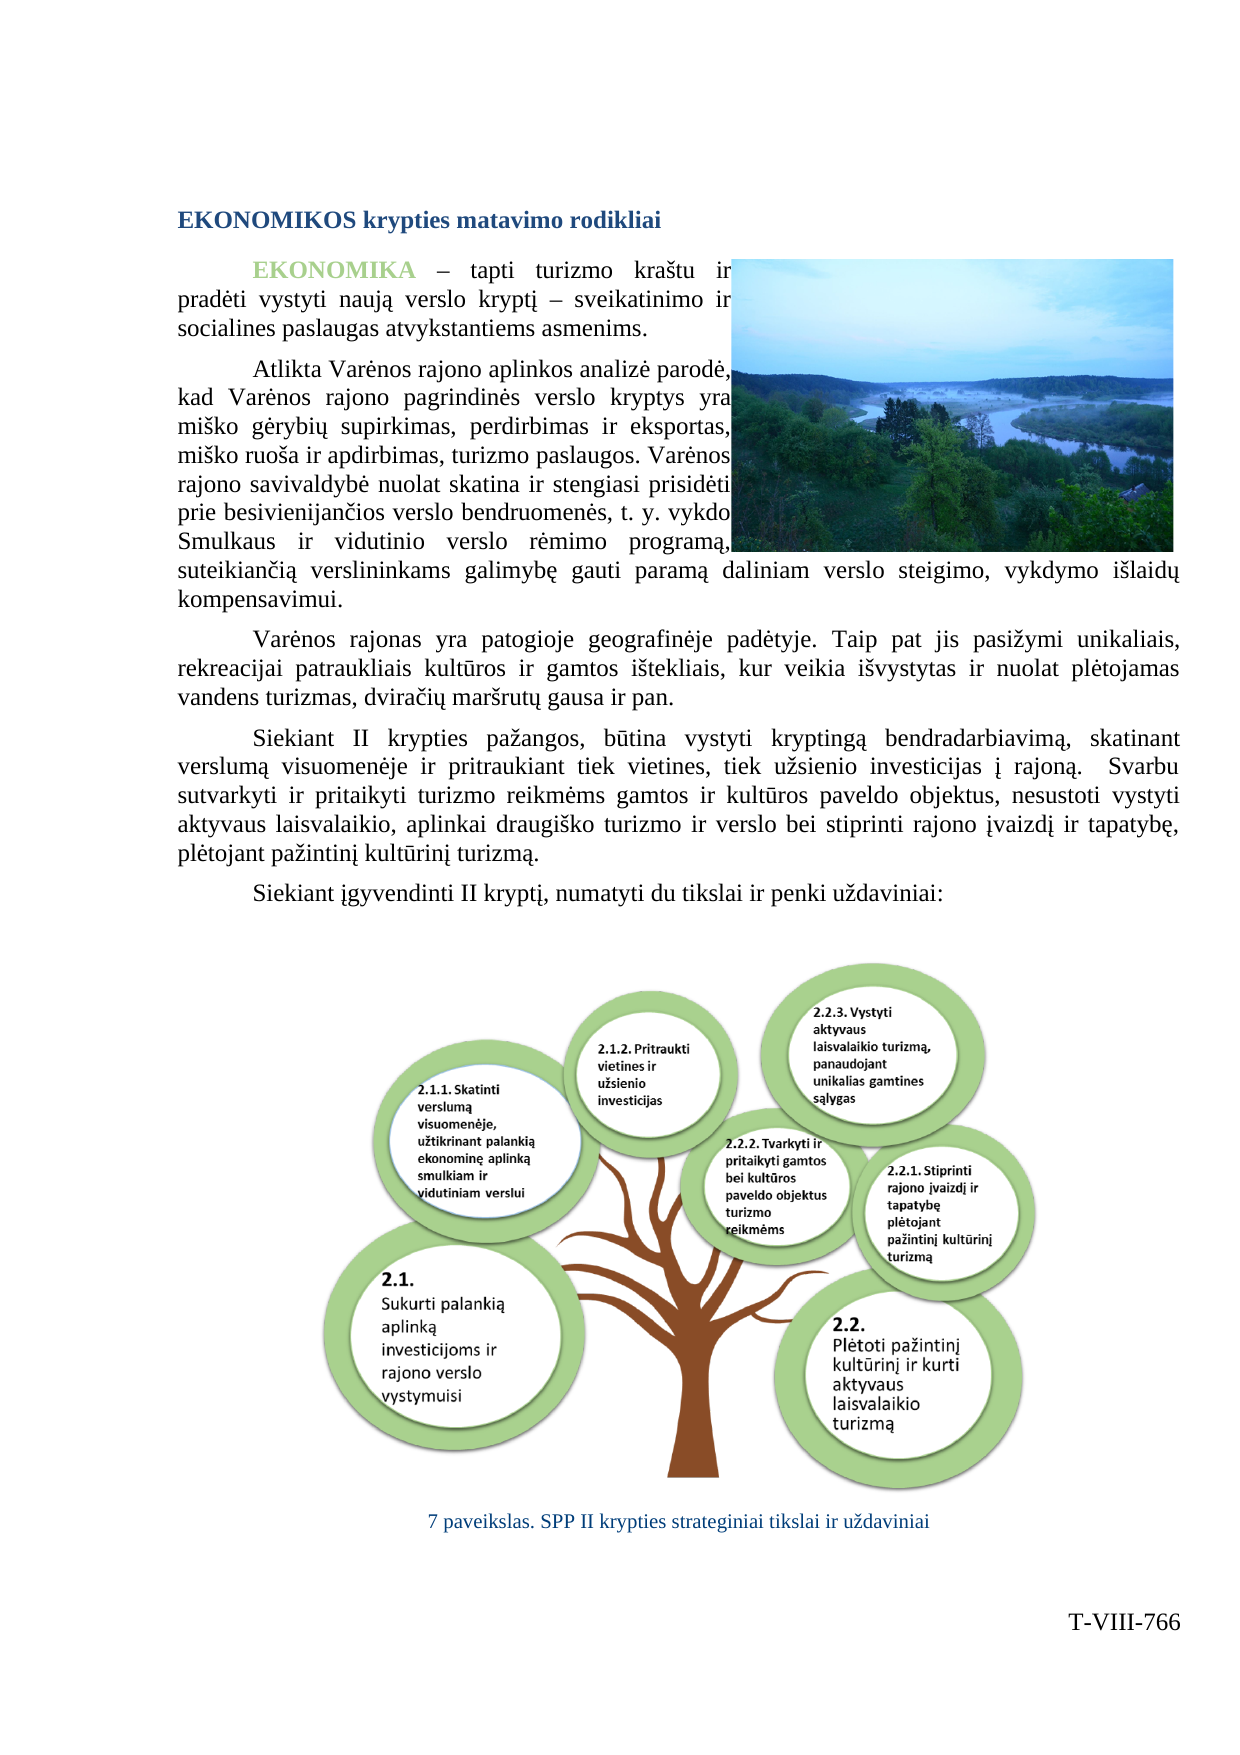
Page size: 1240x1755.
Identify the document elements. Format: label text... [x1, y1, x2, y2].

text EKONOMIKOS krypties matavimo rodikliai [177, 205, 1181, 234]
text 7 paveikslas. SPP II krypties strateginiai tikslai ir uždaviniai [177, 1509, 1181, 1533]
text EKONOMIKA – tapti turizmo kraštu ir pradėti vystyti naują verslo kryptį – sveikatinimo ir socialines paslaugas atvykstantiems asmenims. [177, 256, 1181, 342]
text Siekiant įgyvendinti II kryptį, numatyti du tikslai ir penki uždaviniai: [177, 878, 1181, 907]
text Atlikta Varėnos rajono aplinkos analizė parodė, kad Varėnos rajono pagrindinės verslo kryptys yra miško gėrybių supirkimas, perdirbimas ir eksportas, miško ruoša ir apdirbimas, turizmo paslaugos. Varėnos rajono savivaldybė nuolat skatina ir stengiasi prisidėti prie besivienijančios verslo bendruomenės, t. y. vykdo Smulkaus ir vidutinio verslo rėmimo programą, suteikiančią verslininkams galimybę gauti paramą daliniam verslo steigimo, vykdymo išlaidų kompensavimui. [177, 354, 1181, 612]
text Siekiant II krypties pažangos, būtina vystyti kryptingą bendradarbiavimą, skatinant verslumą visuomenėje ir pritraukiant tiek vietines, tiek užsienio investicijas į rajoną. Svarbu sutvarkyti ir pritaikyti turizmo reikmėms gamtos ir kultūros paveldo objektus, nesustoti vystyti aktyvaus laisvalaikio, aplinkai draugiško turizmo ir verslo bei stiprinti rajono įvaizdį ir tapatybę, plėtojant pažintinį kultūrinį turizmą. [177, 723, 1181, 866]
text Varėnos rajonas yra patogioje geografinėje padėtyje. Taip pat jis pasižymi unikaliais, rekreacijai patraukliais kultūros ir gamtos ištekliais, kur veikia išvystytas ir nuolat plėtojamas vandens turizmas, dviračių maršrutų gausa ir pan. [177, 624, 1181, 711]
